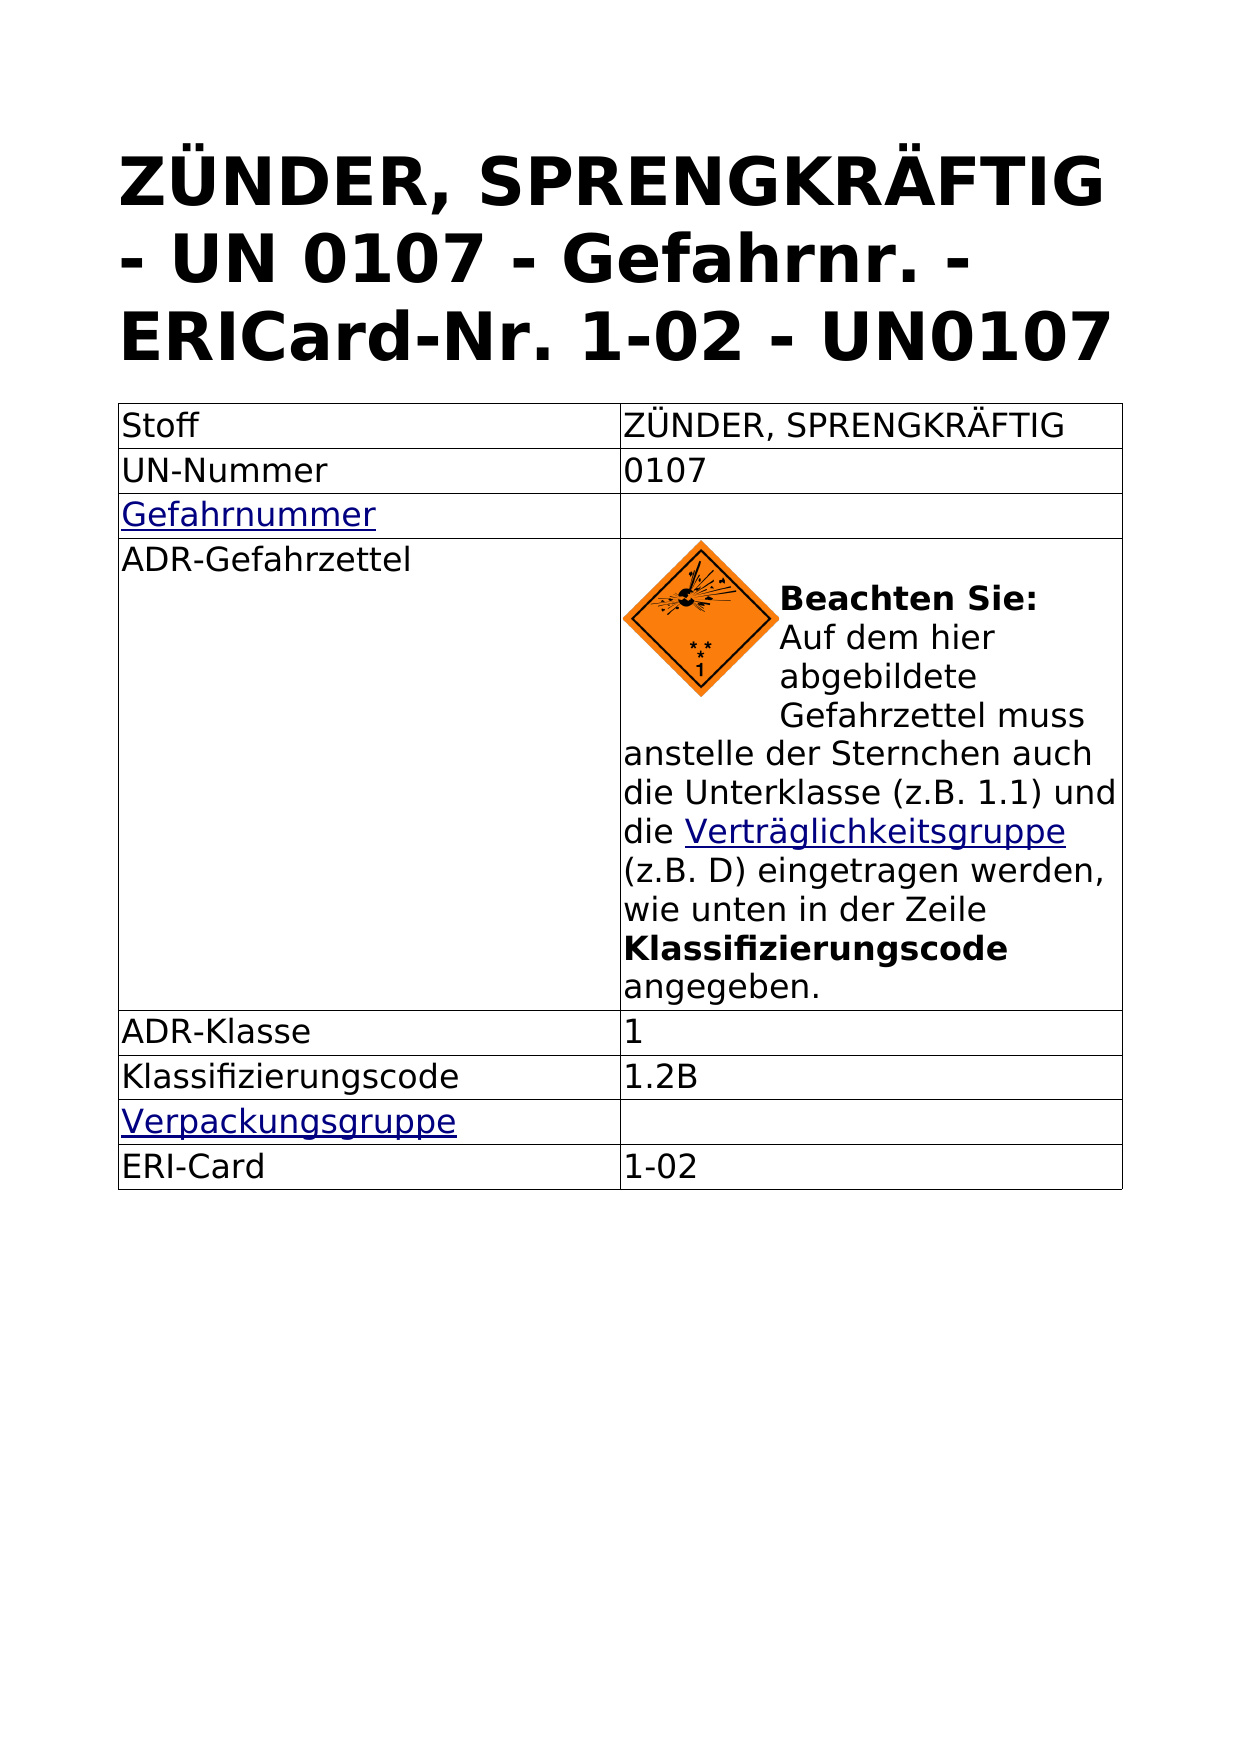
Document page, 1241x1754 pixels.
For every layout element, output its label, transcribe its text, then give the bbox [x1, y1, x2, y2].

table_cell [621, 494, 1122, 538]
table_cell 0107 [621, 449, 1122, 493]
table_cell Gefahrnummer [119, 494, 620, 538]
table_cell UN-Nummer [119, 449, 620, 493]
table_cell ADR-Gefahrzettel [119, 539, 620, 1010]
picture [622, 540, 780, 697]
table_cell [621, 1100, 1122, 1144]
table_cell 1-02 [621, 1145, 1122, 1189]
table_cell ERI-Card [119, 1145, 620, 1189]
table_cell Klassifizierungscode [119, 1056, 620, 1099]
table_cell 1 [621, 1011, 1122, 1054]
subtitle ZÜNDER, SPRENGKRÄFTIG - UN 0107 - Gefahrnr. - ERICard-Nr. 1-02 - UN0107 [118, 143, 1122, 376]
table_cell 1.2B [621, 1056, 1122, 1099]
table_header ZÜNDER, SPRENGKRÄFTIG [621, 404, 1122, 448]
table_cell ADR-Klasse [119, 1011, 620, 1054]
table_header Stoff [119, 404, 620, 448]
table_cell Verpackungsgruppe [119, 1100, 620, 1144]
table_cell Beachten Sie: Auf dem hier abgebildete Gefahrzettel muss anstelle der Sternchen auch die Unterklasse (z.B. 1.1) und die Verträglichkeitsgruppe (z.B. D) eingetragen werden, wie unten in der Zeile Klassifizierungscode angegeben. [621, 539, 1122, 1010]
